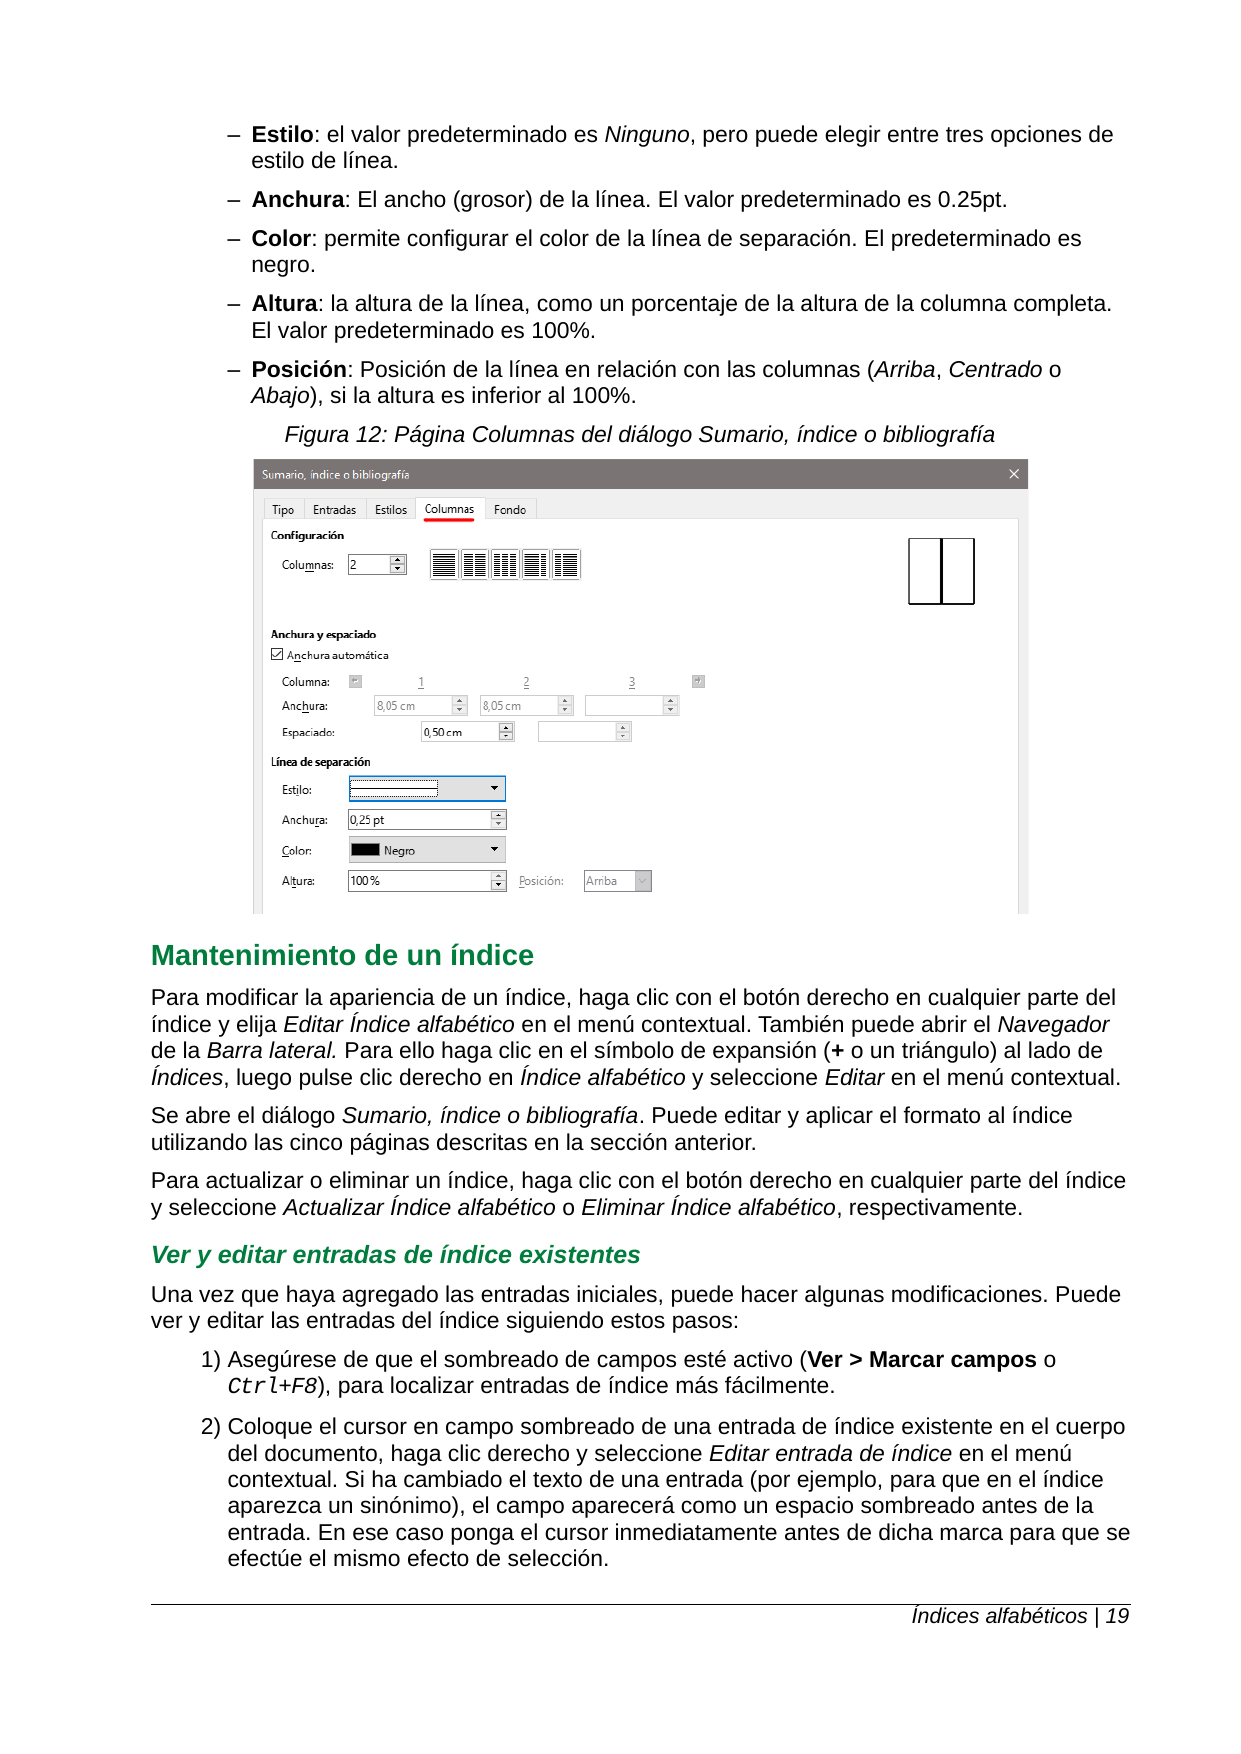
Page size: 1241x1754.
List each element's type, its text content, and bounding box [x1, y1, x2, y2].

list Color: permite configurar el color de la línea de separación. El predeterminado es negro. [227, 225, 1131, 278]
subtitle Mantenimiento de un índice [151, 938, 1131, 972]
list Anchura: El ancho (grosor) de la línea. El valor predeterminado es 0.25pt. [227, 186, 1131, 213]
list Asegúrese de que el sombreado de campos esté activo (Ver > Marcar campos o Ctrl+F8), para localizar entradas de índice más fácilmente. [227, 1346, 1131, 1401]
text Para modificar la apariencia de un índice, haga clic con el botón derecho en cualquier parte del índice y elija Editar Índice alfabético en el menú contextual. También puede abrir el Navegador de la Barra lateral. Para ello haga clic en el símbolo de expansión (+ o un triángulo) al lado de Índices, luego pulse clic derecho en Índice alfabético y seleccione Editar en el menú contextual. [151, 984, 1131, 1090]
list Estilo: el valor predeterminado es Ninguno, pero puede elegir entre tres opciones de estilo de línea. [227, 121, 1131, 174]
subtitle Ver y editar entradas de índice existentes [151, 1240, 1131, 1268]
text Se abre el diálogo Sumario, índice o bibliografía. Puede editar y aplicar el formato al índice utilizando las cinco páginas descritas en la sección anterior. [151, 1102, 1131, 1155]
text Para actualizar o eliminar un índice, haga clic con el botón derecho en cualquier parte del índice y seleccione Actualizar Índice alfabético o Eliminar Índice alfabético, respectivamente. [151, 1167, 1131, 1220]
list Una vez que haya agregado las entradas iniciales, puede hacer algunas modificaciones. Puede ver y editar las entradas del índice siguiendo estos pasos: [151, 1281, 1131, 1333]
picture [253, 459, 1029, 914]
list Posición: Posición de la línea en relación con las columnas (Arriba, Centrado o Abajo), si la altura es inferior al 100%. [227, 356, 1131, 408]
list Altura: la altura de la línea, como un porcentaje de la altura de la columna completa. El valor predeterminado es 100%. [227, 290, 1131, 343]
text Figura 12: Página Columnas del diálogo Sumario, índice o bibliografía [253, 421, 1028, 447]
list Coloque el cursor en campo sombreado de una entrada de índice existente en el cuerpo del documento, haga clic derecho y seleccione Editar entrada de índice en el menú contextual. Si ha cambiado el texto de una entrada (por ejemplo, para que en el índice aparezca un sinónimo), el campo aparecerá como un espacio sombreado antes de la entrada. En ese caso ponga el cursor inmediatamente antes de dicha marca para que se efectúe el mismo efecto de selección. [227, 1413, 1131, 1571]
